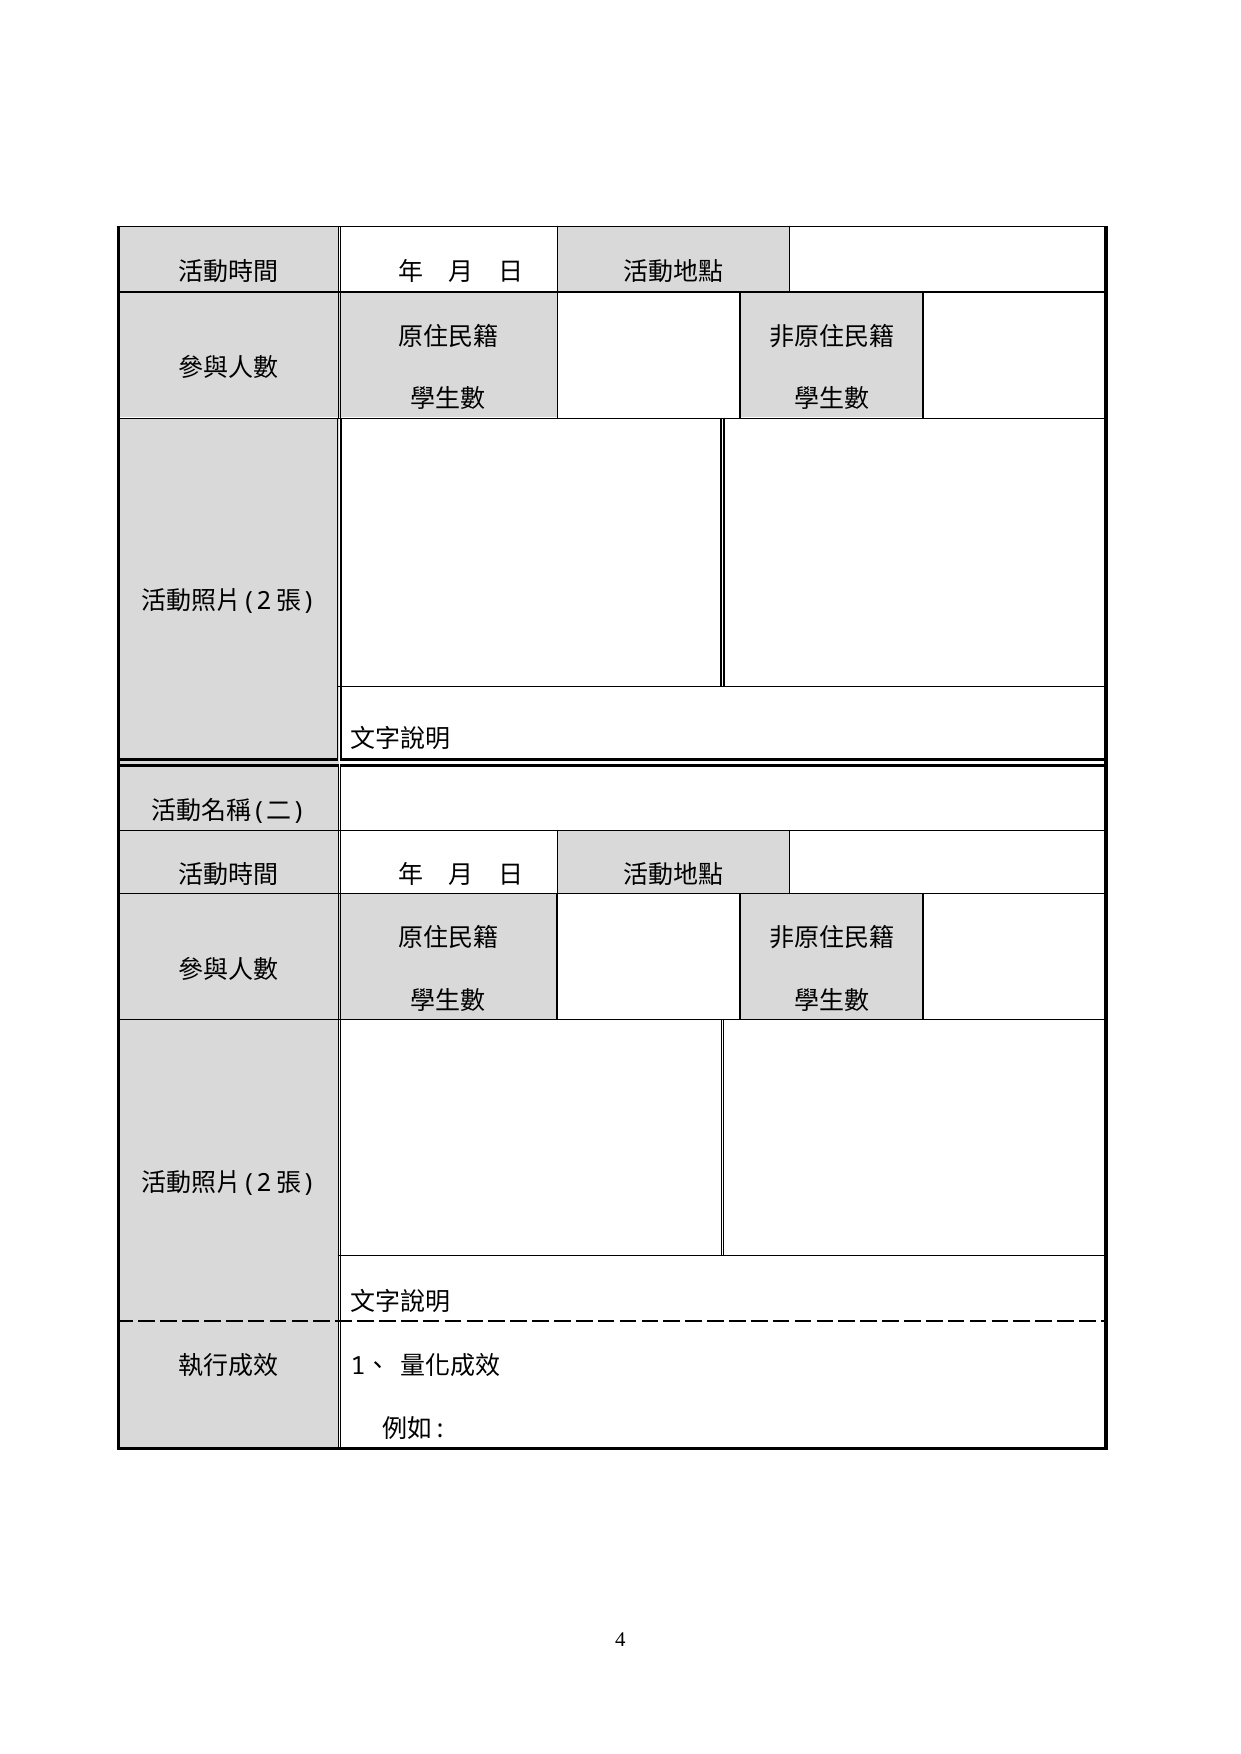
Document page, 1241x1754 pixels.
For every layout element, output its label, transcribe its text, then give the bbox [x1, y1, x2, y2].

table_cell 年 月 日 [341, 831, 557, 893]
table_cell 活動名稱(二) [120, 767, 338, 830]
table_cell 文字說明 [342, 687, 1104, 758]
table_cell [558, 293, 739, 417]
table_cell [558, 894, 739, 1019]
table_cell 原住民籍 學生數 [341, 293, 557, 417]
table_cell 年 月 日 [341, 227, 557, 291]
table_cell 活動時間 [120, 831, 338, 893]
table_cell [790, 831, 1104, 893]
table_cell [924, 894, 1104, 1019]
table_cell 活動照片(2張) [120, 1020, 338, 1320]
table_cell 非原住民籍 學生數 [741, 293, 922, 417]
table_cell [341, 767, 1104, 830]
table_cell 活動照片(2張) [120, 419, 337, 758]
table_cell 活動地點 [558, 831, 789, 893]
table_cell 非原住民籍 學生數 [741, 894, 922, 1019]
table_cell [339, 758, 1104, 764]
table_cell [725, 419, 1104, 686]
table_cell [342, 419, 720, 686]
table_cell [724, 1020, 1104, 1255]
table_cell 活動地點 [558, 227, 789, 291]
table_cell [924, 293, 1104, 417]
table_cell 原住民籍 學生數 [341, 894, 556, 1019]
table_cell [790, 227, 1104, 291]
table_cell 參與人數 [120, 293, 338, 417]
table_cell [341, 1020, 721, 1255]
table_cell 執行成效 [120, 1320, 338, 1447]
table_cell 文字說明 [341, 1256, 1104, 1320]
table_cell [120, 758, 339, 764]
table_cell 活動時間 [120, 227, 338, 291]
table_cell 參與人數 [120, 894, 338, 1019]
table_cell 量化成效 例如: (一)通過族語認證等級(請附通過學生名冊) (二)參與○○比賽次數、表演次數… 二、質化成效 三、社課、活動及成果展等相關側錄影片(可上傳至youtube或FB) 網址超連結(至少1部):______________________________________ 四、學校新聞報導(無則免填) (一)媒體來源: (二)新聞網址超連結: [341, 1320, 1104, 1447]
